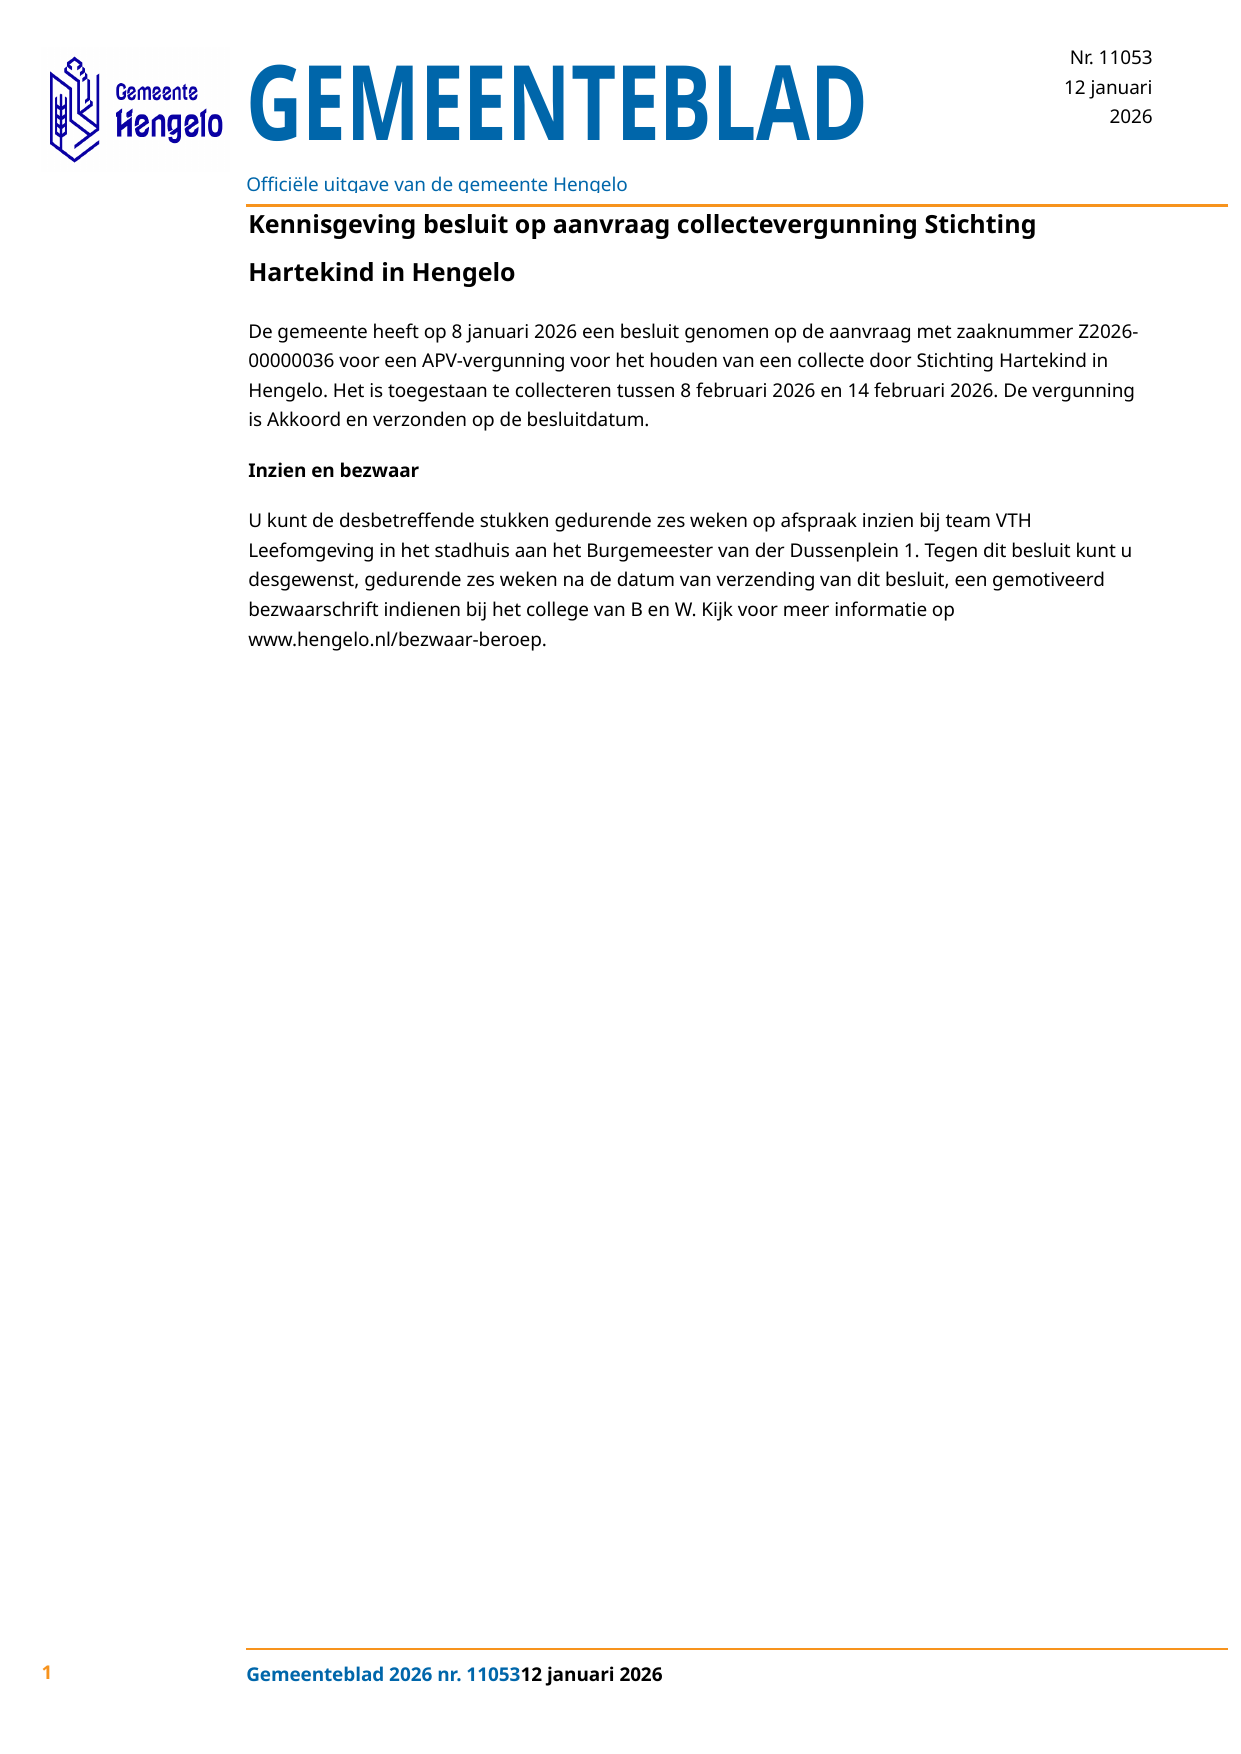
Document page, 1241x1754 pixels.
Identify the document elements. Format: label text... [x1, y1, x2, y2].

text De gemeente heeft op 8 januari 2026 een besluit genomen op de aanvraag met zaaknummer Z2026-00000036 voor een APV-vergunning voor het houden van een collecte door Stichting Hartekind in Hengelo. Het is toegestaan te collecteren tussen 8 februari 2026 en 14 februari 2026. De vergunning is Akkoord en verzonden op de besluitdatum. [248, 318, 1152, 432]
picture [41, 47, 231, 172]
text Kennisgeving besluit op aanvraag collectevergunning Stichting Hartekind in Hengelo [248, 207, 1152, 288]
text U kunt de desbetreffende stukken gedurende zes weken op afspraak inzien bij team VTH Leefomgeving in het stadhuis aan het Burgemeester van der Dussenplein 1. Tegen dit besluit kunt u desgewenst, gedurende zes weken na de datum van verzending van dit besluit, een gemotiveerd bezwaarschrift indienen bij het college van B en W. Kijk voor meer informatie op www.hengelo.nl/bezwaar-beroep. [248, 507, 1152, 652]
text Inzien en bezwaar [248, 457, 1152, 483]
